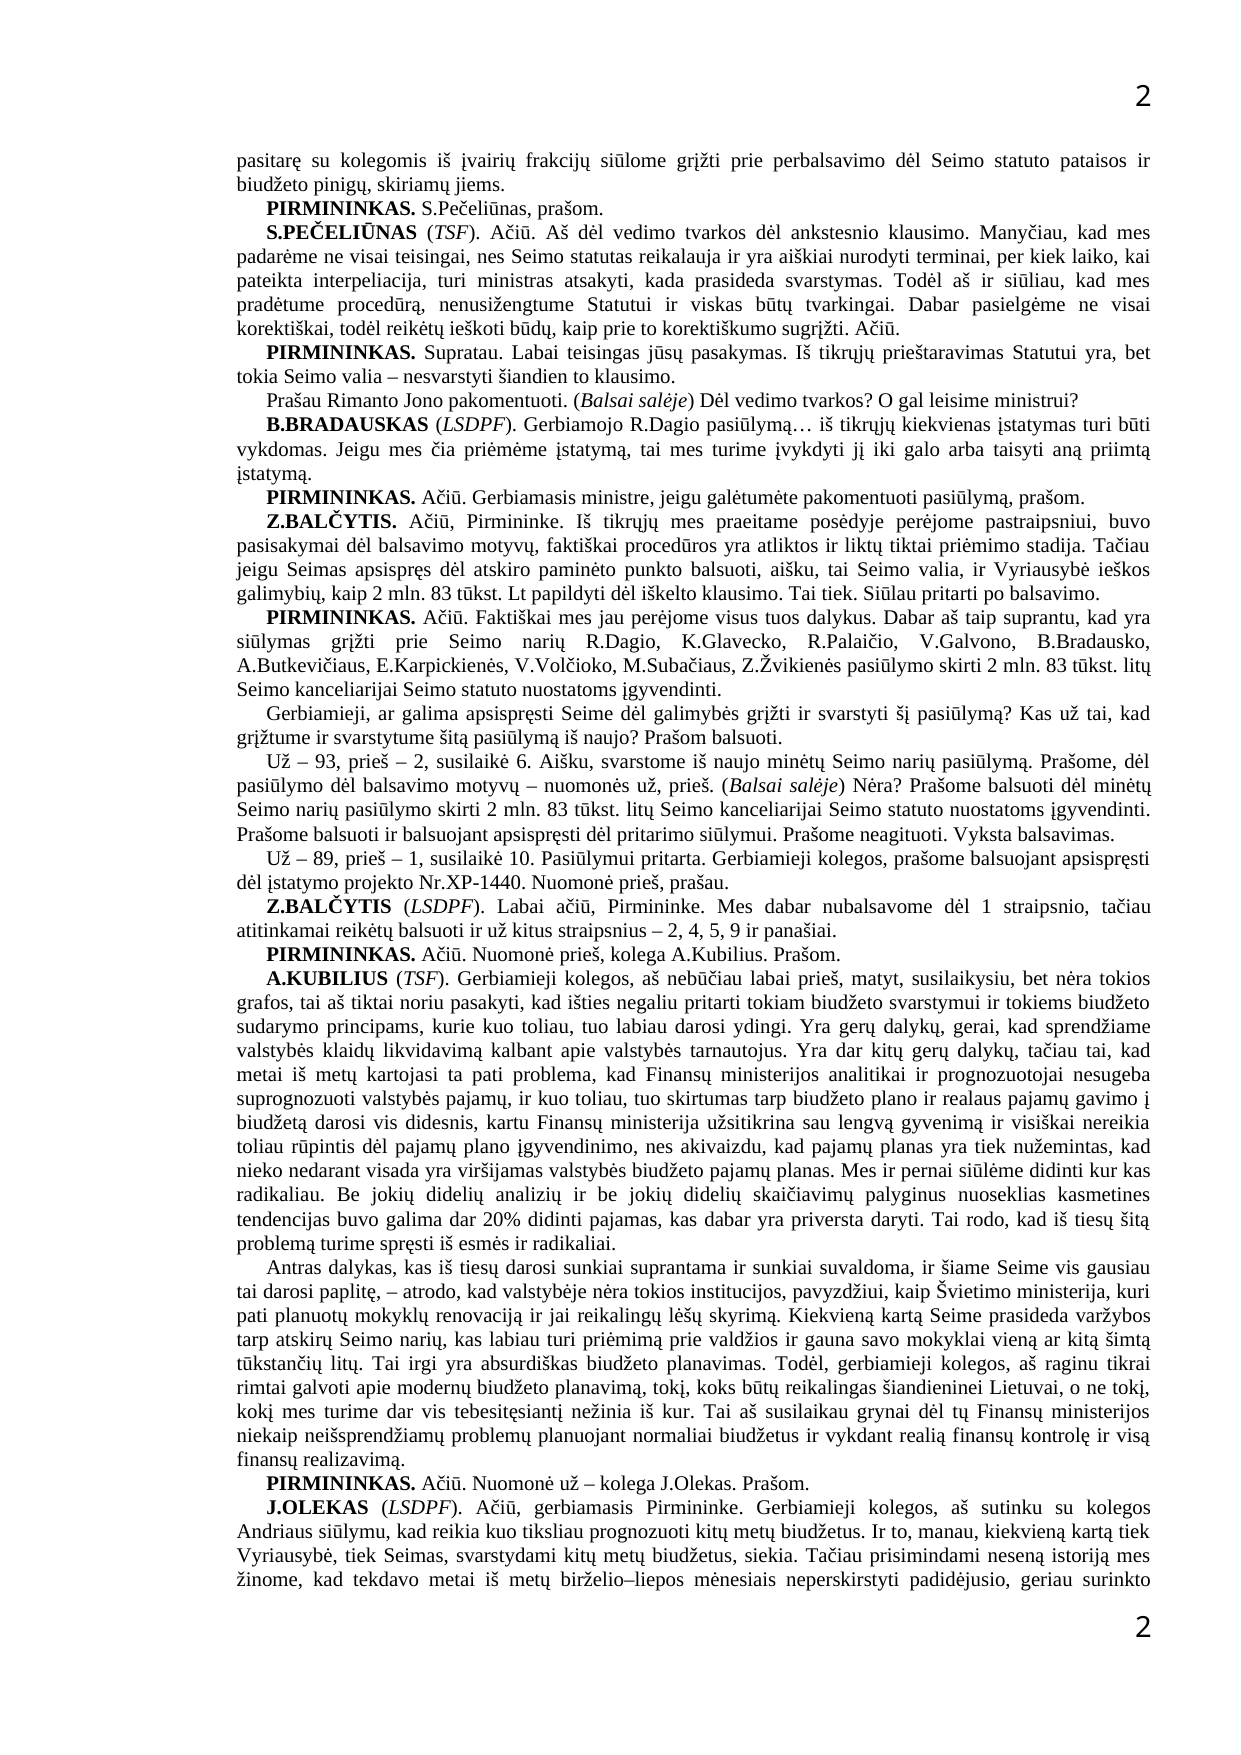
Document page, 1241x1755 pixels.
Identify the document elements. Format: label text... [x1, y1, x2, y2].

text J.OLEKAS (LSDPF). Ačiū, gerbiamasis Pirmininke. Gerbiamieji kolegos, aš sutinku su kolegos Andriaus siūlymu, kad reikia kuo tiksliau prognozuoti kitų metų biudžetus. Ir to, manau, kiekvieną kartą tiek Vyriausybė, tiek Seimas, svarstydami kitų metų biudžetus, siekia. Tačiau prisimindami neseną istoriją mes žinome, kad tekdavo metai iš metų birželio–liepos mėnesiais neperskirstyti padidėjusio, geriau surinkto [236, 1495, 1152, 1591]
text Z.BALČYTIS (LSDPF). Labai ačiū, Pirmininke. Mes dabar nubalsavome dėl 1 straipsnio, tačiau atitinkamai reikėtų balsuoti ir už kitus straipsnius – 2, 4, 5, 9 ir panašiai. [236, 894, 1152, 942]
text PIRMININKAS. Ačiū. Gerbiamasis ministre, jeigu galėtumėte pakomentuoti pasiūlymą, prašom. [236, 484, 1152, 509]
text S.PEČELIŪNAS (TSF). Ačiū. Aš dėl vedimo tvarkos dėl ankstesnio klausimo. Manyčiau, kad mes padarėme ne visai teisingai, nes Seimo statutas reikalauja ir yra aiškiai nurodyti terminai, per kiek laiko, kai pateikta interpeliacija, turi ministras atsakyti, kada prasideda svarstymas. Todėl aš ir siūliau, kad mes pradėtume procedūrą, nenusižengtume Statutui ir viskas būtų tvarkingai. Dabar pasielgėme ne visai korektiškai, todėl reikėtų ieškoti būdų, kaip prie to korektiškumo sugrįžti. Ačiū. [236, 220, 1152, 340]
text Už – 93, prieš – 2, susilaikė 6. Aišku, svarstome iš naujo minėtų Seimo narių pasiūlymą. Prašome, dėl pasiūlymo dėl balsavimo motyvų – nuomonės už, prieš. (Balsai salėje) Nėra? Prašome balsuoti dėl minėtų Seimo narių pasiūlymo skirti 2 mln. 83 tūkst. litų Seimo kanceliarijai Seimo statuto nuostatoms įgyvendinti. Prašome balsuoti ir balsuojant apsispręsti dėl pritarimo siūlymui. Prašome neagituoti. Vyksta balsavimas. [236, 749, 1152, 846]
text PIRMININKAS. Ačiū. Nuomonė prieš, kolega A.Kubilius. Prašom. [236, 942, 1152, 966]
text PIRMININKAS. Supratau. Labai teisingas jūsų pasakymas. Iš tikrųjų prieštaravimas Statutui yra, bet tokia Seimo valia – nesvarstyti šiandien to klausimo. [236, 340, 1152, 388]
text PIRMININKAS. Ačiū. Nuomonė už – kolega J.Olekas. Prašom. [236, 1471, 1152, 1495]
text B.BRADAUSKAS (LSDPF). Gerbiamojo R.Dagio pasiūlymą… iš tikrųjų kiekvienas įstatymas turi būti vykdomas. Jeigu mes čia priėmėme įstatymą, tai mes turime įvykdyti jį iki galo arba taisyti aną priimtą įstatymą. [236, 412, 1152, 484]
text A.KUBILIUS (TSF). Gerbiamieji kolegos, aš nebūčiau labai prieš, matyt, susilaikysiu, bet nėra tokios grafos, tai aš tiktai noriu pasakyti, kad išties negaliu pritarti tokiam biudžeto svarstymui ir tokiems biudžeto sudarymo principams, kurie kuo toliau, tuo labiau darosi ydingi. Yra gerų dalykų, gerai, kad sprendžiame valstybės klaidų likvidavimą kalbant apie valstybės tarnautojus. Yra dar kitų gerų dalykų, tačiau tai, kad metai iš metų kartojasi ta pati problema, kad Finansų ministerijos analitikai ir prognozuotojai nesugeba suprognozuoti valstybės pajamų, ir kuo toliau, tuo skirtumas tarp biudžeto plano ir realaus pajamų gavimo į biudžetą darosi vis didesnis, kartu Finansų ministerija užsitikrina sau lengvą gyvenimą ir visiškai nereikia toliau rūpintis dėl pajamų plano įgyvendinimo, nes akivaizdu, kad pajamų planas yra tiek nužemintas, kad nieko nedarant visada yra viršijamas valstybės biudžeto pajamų planas. Mes ir pernai siūlėme didinti kur kas radikaliau. Be jokių didelių analizių ir be jokių didelių skaičiavimų palyginus nuoseklias kasmetines tendencijas buvo galima dar 20% didinti pajamas, kas dabar yra priversta daryti. Tai rodo, kad iš tiesų šitą problemą turime spręsti iš esmės ir radikaliai. [236, 966, 1152, 1254]
text PIRMININKAS. S.Pečeliūnas, prašom. [236, 196, 1152, 220]
text Prašau Rimanto Jono pakomentuoti. (Balsai salėje) Dėl vedimo tvarkos? O gal leisime ministrui? [236, 388, 1152, 412]
text Už – 89, prieš – 1, susilaikė 10. Pasiūlymui pritarta. Gerbiamieji kolegos, prašome balsuojant apsispręsti dėl įstatymo projekto Nr.XP-1440. Nuomonė prieš, prašau. [236, 846, 1152, 894]
text Z.BALČYTIS. Ačiū, Pirmininke. Iš tikrųjų mes praeitame posėdyje perėjome pastraipsniui, buvo pasisakymai dėl balsavimo motyvų, faktiškai procedūros yra atliktos ir liktų tiktai priėmimo stadija. Tačiau jeigu Seimas apsispręs dėl atskiro paminėto punkto balsuoti, aišku, tai Seimo valia, ir Vyriausybė ieškos galimybių, kaip 2 mln. 83 tūkst. Lt papildyti dėl iškelto klausimo. Tai tiek. Siūlau pritarti po balsavimo. [236, 509, 1152, 605]
text Antras dalykas, kas iš tiesų darosi sunkiai suprantama ir sunkiai suvaldoma, ir šiame Seime vis gausiau tai darosi paplitę, – atrodo, kad valstybėje nėra tokios institucijos, pavyzdžiui, kaip Švietimo ministerija, kuri pati planuotų mokyklų renovaciją ir jai reikalingų lėšų skyrimą. Kiekvieną kartą Seime prasideda varžybos tarp atskirų Seimo narių, kas labiau turi priėmimą prie valdžios ir gauna savo mokyklai vieną ar kitą šimtą tūkstančių litų. Tai irgi yra absurdiškas biudžeto planavimas. Todėl, gerbiamieji kolegos, aš raginu tikrai rimtai galvoti apie modernų biudžeto planavimą, tokį, koks būtų reikalingas šiandieninei Lietuvai, o ne tokį, kokį mes turime dar vis tebesitęsiantį nežinia iš kur. Tai aš susilaikau grynai dėl tų Finansų ministerijos niekaip neišsprendžiamų problemų planuojant normaliai biudžetus ir vykdant realią finansų kontrolę ir visą finansų realizavimą. [236, 1254, 1152, 1471]
text Gerbiamieji, ar galima apsispręsti Seime dėl galimybės grįžti ir svarstyti šį pasiūlymą? Kas už tai, kad grįžtume ir svarstytume šitą pasiūlymą iš naujo? Prašom balsuoti. [236, 701, 1152, 749]
text pasitarę su kolegomis iš įvairių frakcijų siūlome grįžti prie perbalsavimo dėl Seimo statuto pataisos ir biudžeto pinigų, skiriamų jiems. [236, 148, 1152, 196]
text PIRMININKAS. Ačiū. Faktiškai mes jau perėjome visus tuos dalykus. Dabar aš taip suprantu, kad yra siūlymas grįžti prie Seimo narių R.Dagio, K.Glavecko, R.Palaičio, V.Galvono, B.Bradausko, A.Butkevičiaus, E.Karpickienės, V.Volčioko, M.Subačiaus, Z.Žvikienės pasiūlymo skirti 2 mln. 83 tūkst. litų Seimo kanceliarijai Seimo statuto nuostatoms įgyvendinti. [236, 605, 1152, 701]
